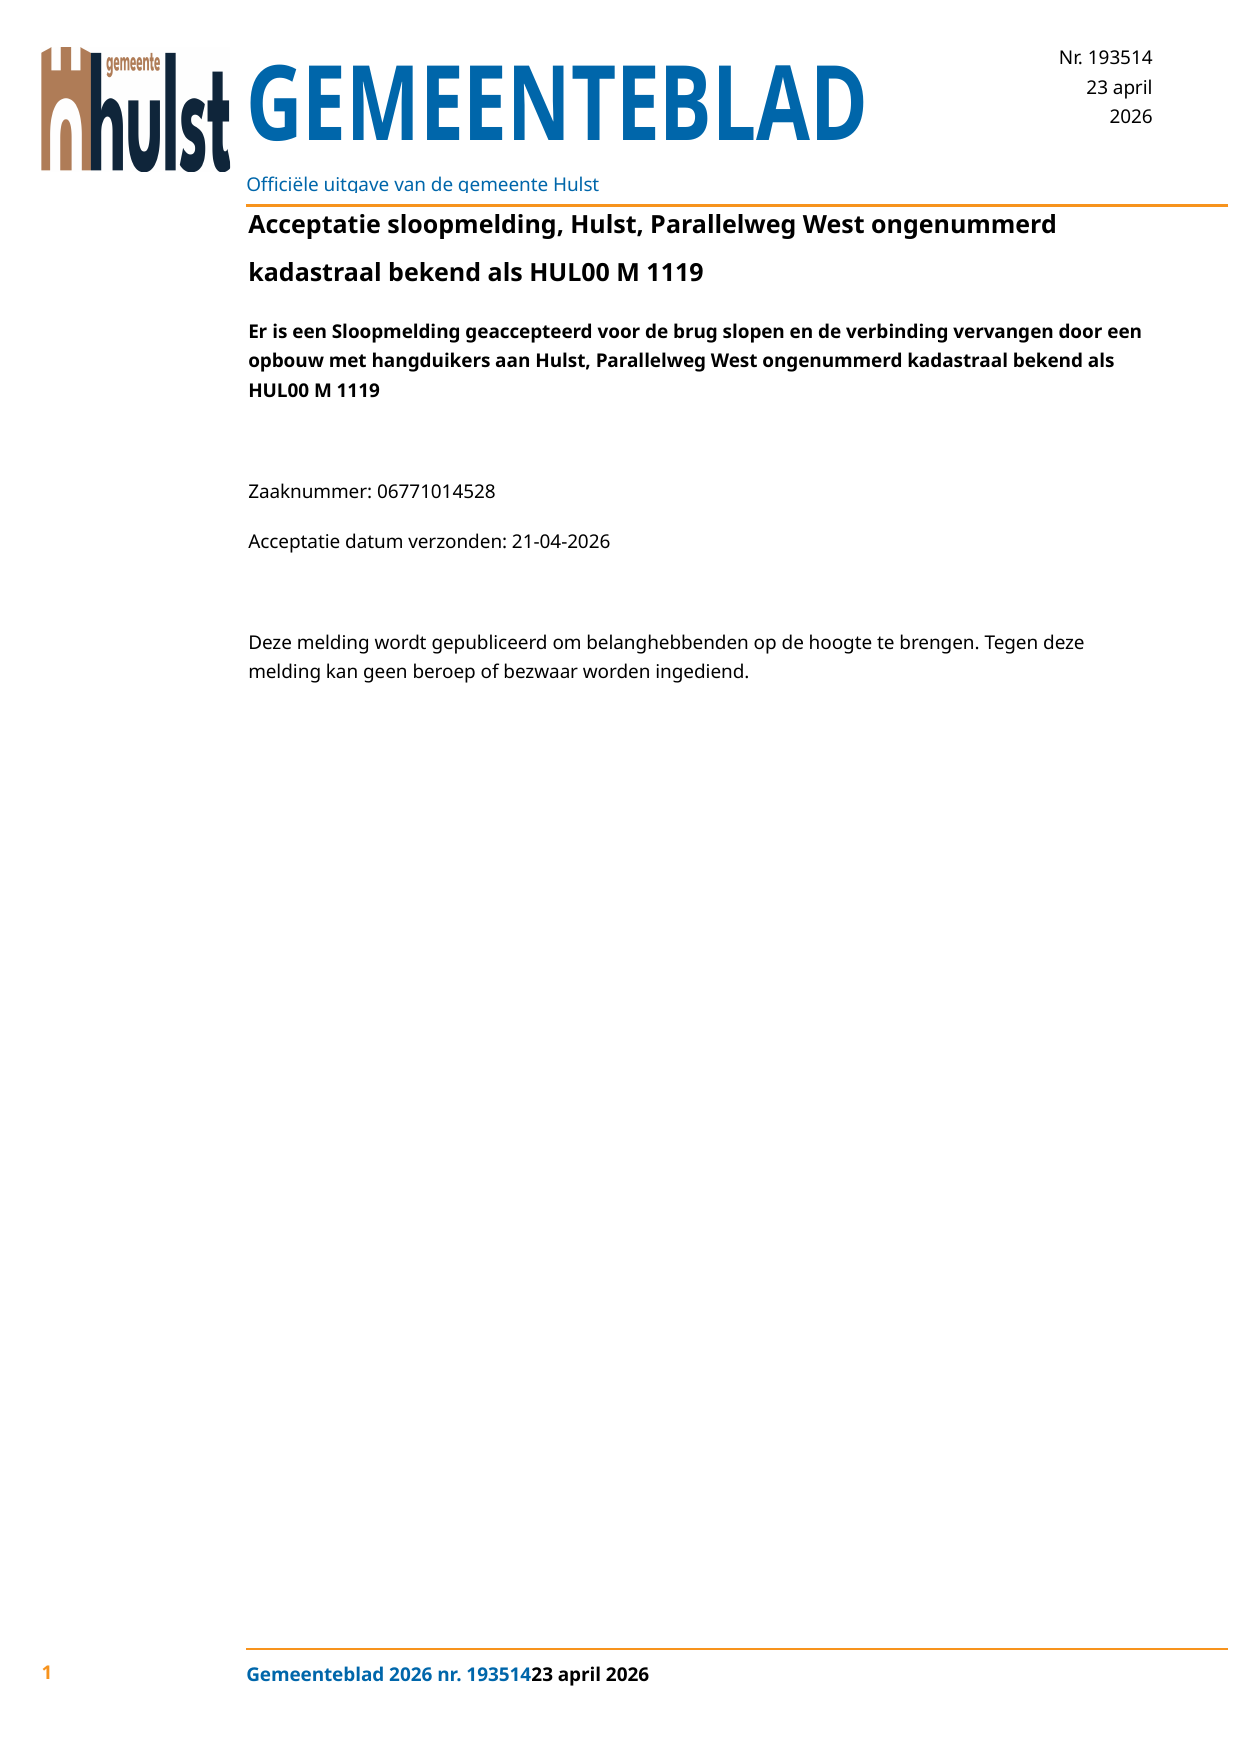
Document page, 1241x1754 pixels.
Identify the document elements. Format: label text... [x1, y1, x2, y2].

text Deze melding wordt gepubliceerd om belanghebbenden op de hoogte te brengen. Tegen deze melding kan geen beroep of bezwaar worden ingediend. [248, 629, 1152, 684]
text Acceptatie datum verzonden: 21-04-2026 [248, 528, 1152, 554]
text Zaaknummer: 06771014528 [248, 478, 1152, 504]
text Acceptatie sloopmelding, Hulst, Parallelweg West ongenummerd kadastraal bekend als HUL00 M 1119 [248, 207, 1152, 288]
picture [41, 47, 231, 172]
text Er is een Sloopmelding geaccepteerd voor de brug slopen en de verbinding vervangen door een opbouw met hangduikers aan Hulst, Parallelweg West ongenummerd kadastraal bekend als HUL00 M 1119 [248, 318, 1152, 403]
